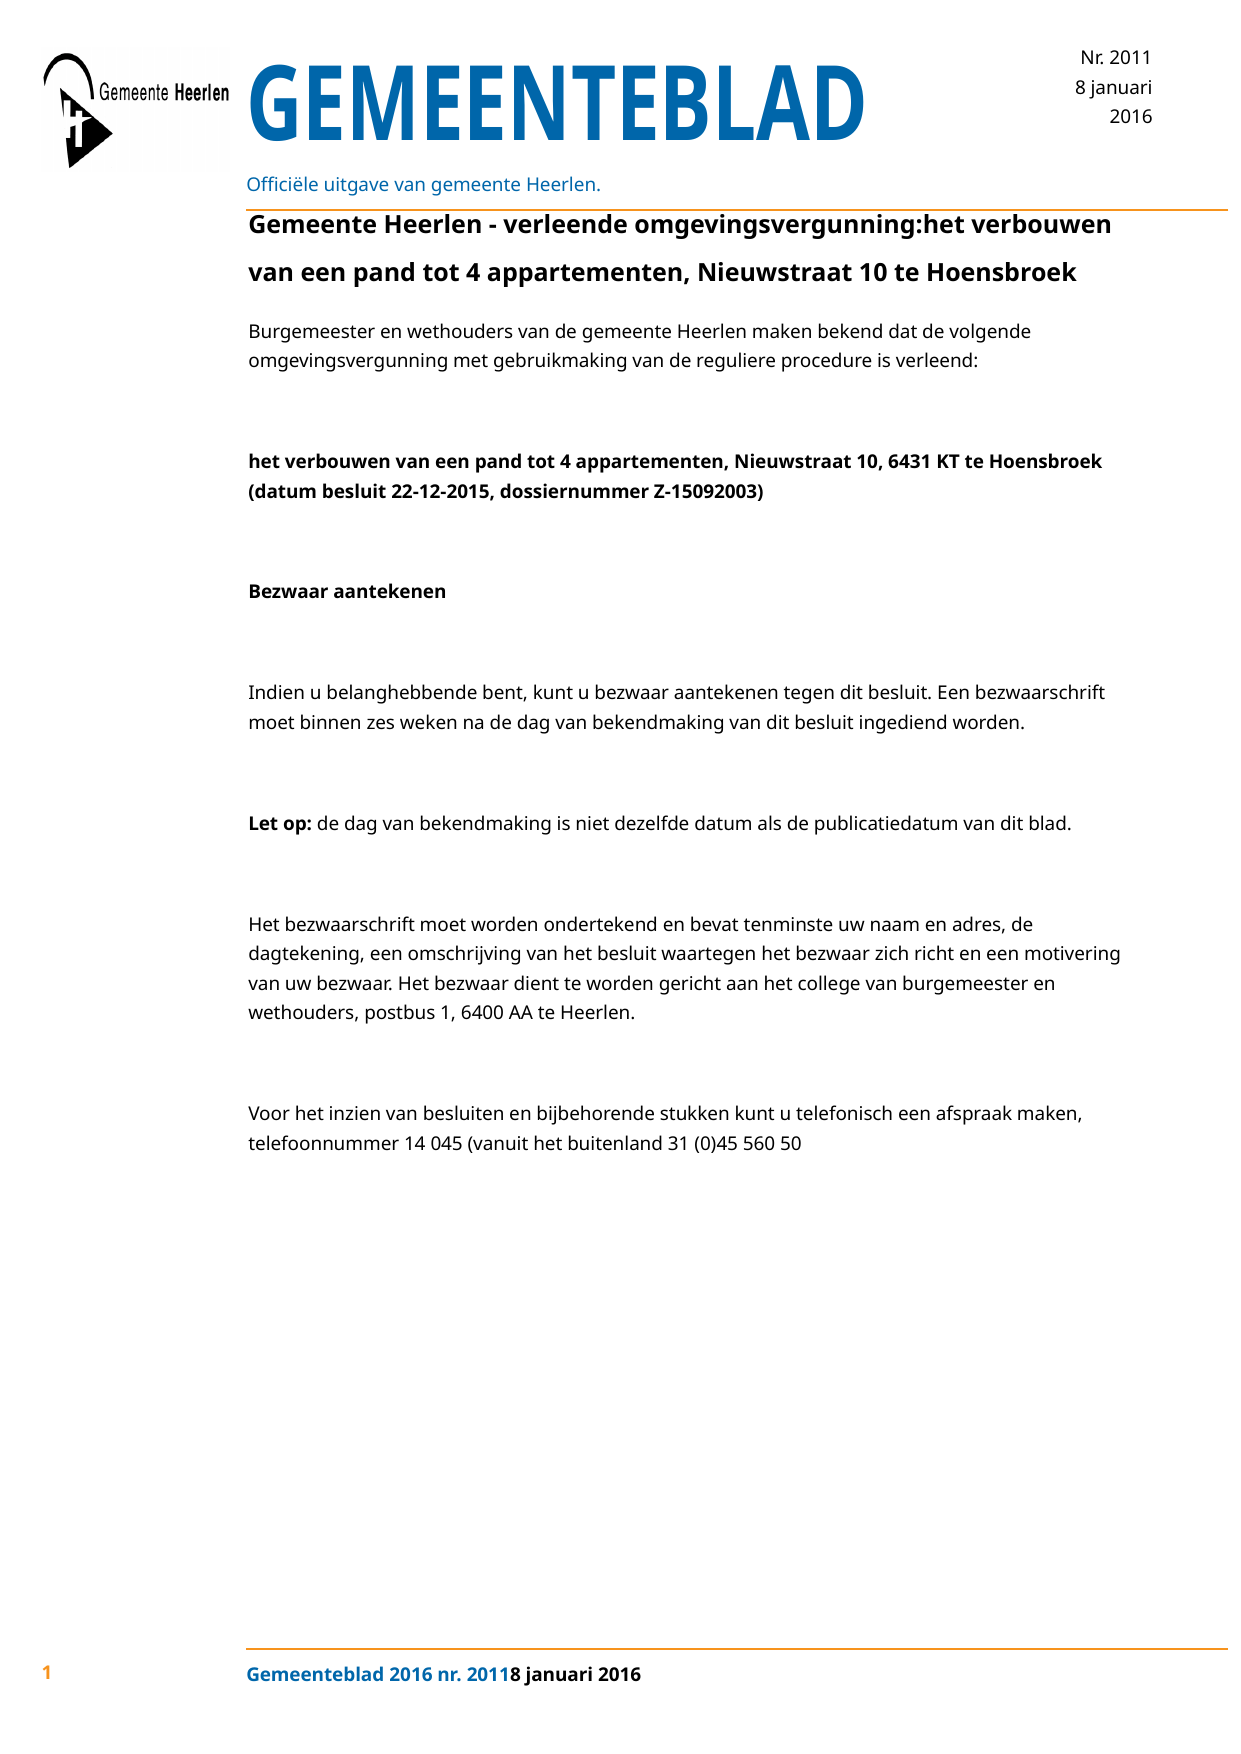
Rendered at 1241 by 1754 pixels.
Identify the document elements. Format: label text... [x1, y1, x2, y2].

text Let op: de dag van bekendmaking is niet dezelfde datum als de publicatiedatum van dit blad. [248, 810, 1152, 836]
text Burgemeester en wethouders van de gemeente Heerlen maken bekend dat de volgende omgevingsvergunning met gebruikmaking van de reguliere procedure is verleend: [248, 318, 1152, 373]
text Indien u belanghebbende bent, kunt u bezwaar aantekenen tegen dit besluit. Een bezwaarschrift moet binnen zes weken na de dag van bekendmaking van dit besluit ingediend worden. [248, 679, 1152, 735]
text Voor het inzien van besluiten en bijbehorende stukken kunt u telefonisch een afspraak maken, telefoonnummer 14 045 (vanuit het buitenland 31 (0)45 560 50 [248, 1100, 1152, 1156]
text Bezwaar aantekenen [248, 579, 1152, 604]
picture [41, 47, 231, 172]
text Gemeente Heerlen - verleende omgevingsvergunning:het verbouwen van een pand tot 4 appartementen, Nieuwstraat 10 te Hoensbroek [248, 211, 1152, 288]
text Het bezwaarschrift moet worden ondertekend en bevat tenminste uw naam en adres, de dagtekening, een omschrijving van het besluit waartegen het bezwaar zich richt en een motivering van uw bezwaar. Het bezwaar dient te worden gericht aan het college van burgemeester en wethouders, postbus 1, 6400 AA te Heerlen. [248, 911, 1152, 1025]
text het verbouwen van een pand tot 4 appartementen, Nieuwstraat 10, 6431 KT te Hoensbroek (datum besluit 22-12-2015, dossiernummer Z-15092003) [248, 448, 1152, 504]
